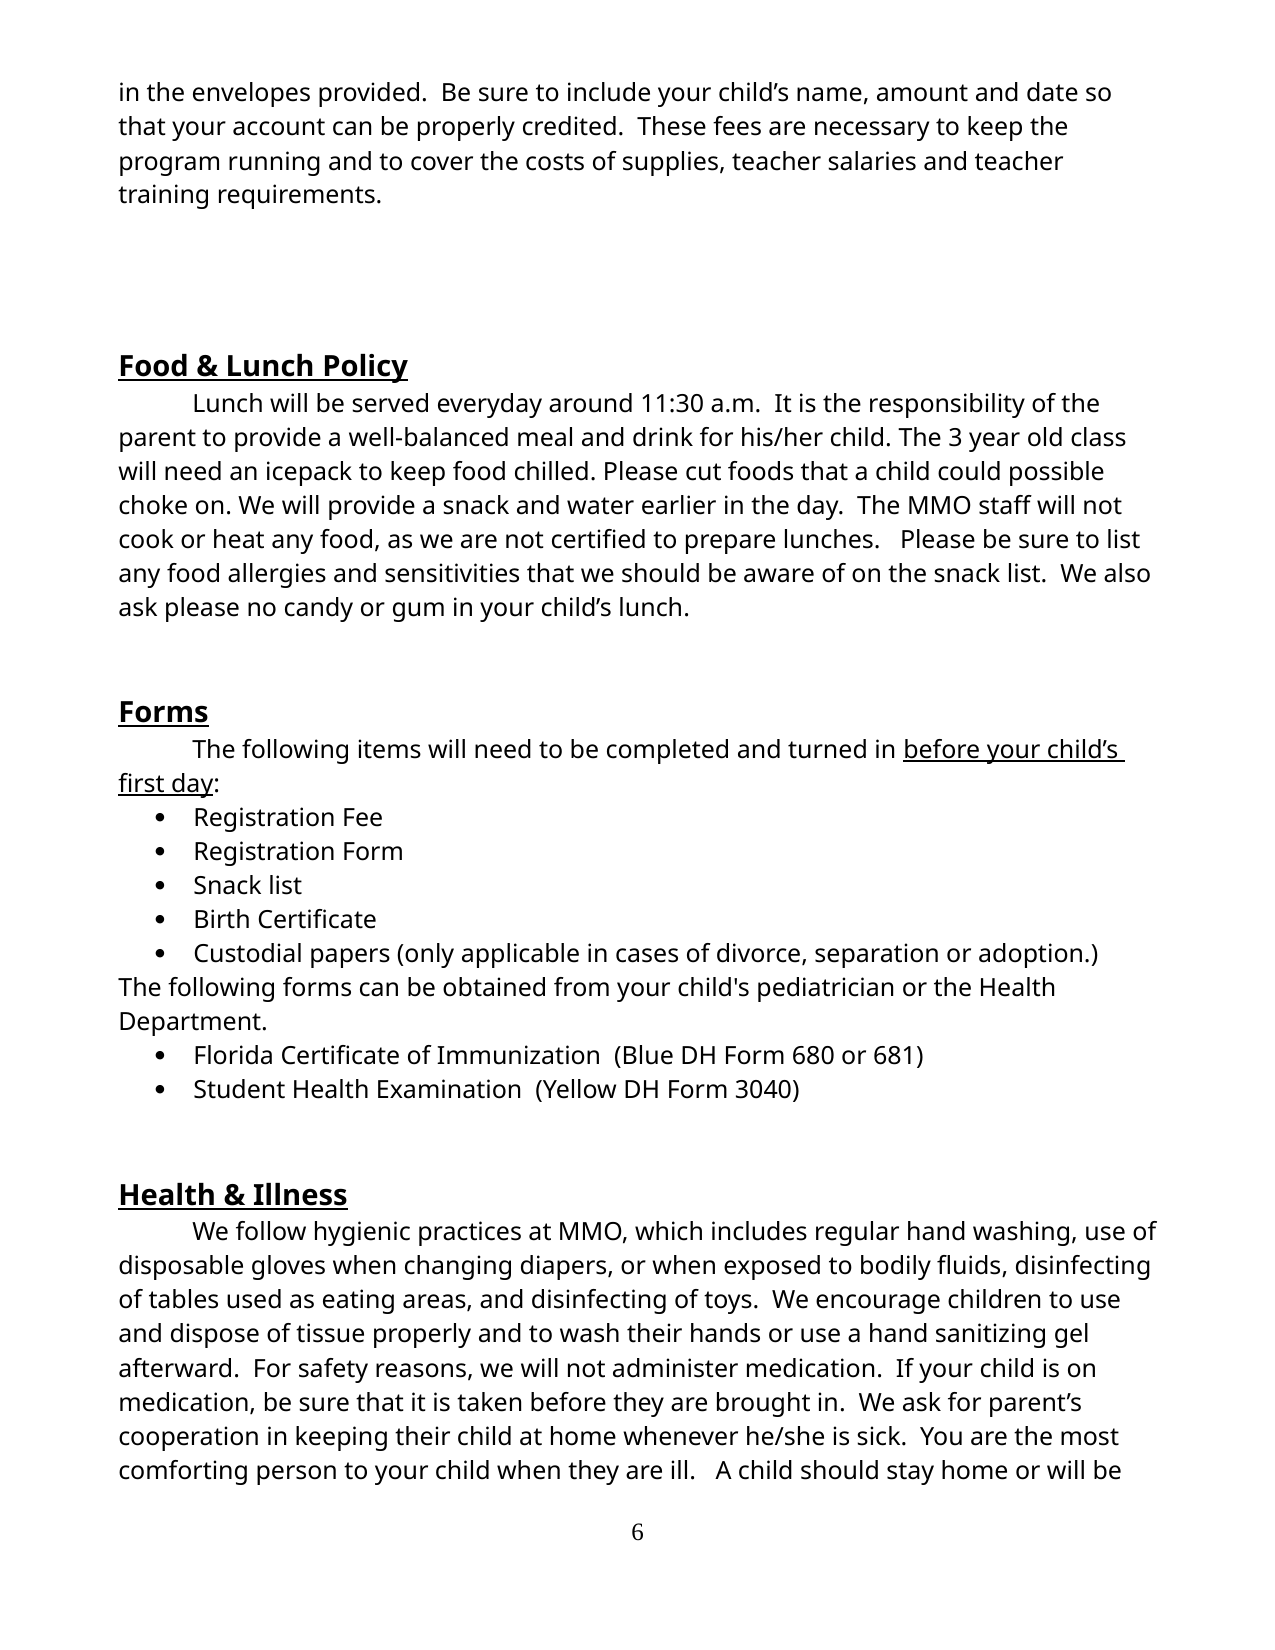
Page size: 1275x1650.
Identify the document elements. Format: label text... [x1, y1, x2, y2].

list Snack list [156, 868, 1157, 902]
text We follow hygienic practices at MMO, which includes regular hand washing, use of disposable gloves when changing diapers, or when exposed to bodily fluids, disinfecting of tables used as eating areas, and disinfecting of toys. We encourage children to use and dispose of tissue properly and to wash their hands or use a hand sanitizing gel afterward. For safety reasons, we will not administer medication. If your child is on medication, be sure that it is taken before they are brought in. We ask for parent’s cooperation in keeping their child at home whenever he/she is sick. You are the most comforting person to your child when they are ill. A child should stay home or will be [118, 1214, 1157, 1486]
list Registration Fee [156, 799, 1157, 834]
text Health & Illness [118, 1174, 1157, 1214]
text The following forms can be obtained from your child's pediatrician or the Health Department. [118, 970, 1157, 1038]
list Custodial papers (only applicable in cases of divorce, separation or adoption.) [156, 936, 1157, 970]
list Student Health Examination (Yellow DH Form 3040) [156, 1072, 1157, 1106]
list Registration Form [156, 834, 1157, 868]
text Lunch will be served everyday around 11:30 a.m. It is the responsibility of the parent to provide a well-balanced meal and drink for his/her child. The 3 year old class will need an icepack to keep food chilled. Please cut foods that a child could possible choke on. We will provide a snack and water earlier in the day. The MMO staff will not cook or heat any food, as we are not certified to prepare lunches. Please be sure to list any food allergies and sensitivities that we should be aware of on the snack list. We also ask please no candy or gum in your child’s lunch. [118, 385, 1157, 624]
list Birth Certificate [156, 902, 1157, 936]
text Forms [118, 692, 1157, 731]
text The following items will need to be completed and turned in before your child’s first day: [118, 731, 1157, 799]
text in the envelopes provided. Be sure to include your child’s name, amount and date so that your account can be properly credited. These fees are necessary to keep the program running and to cover the costs of supplies, teacher salaries and teacher training requirements. [118, 75, 1157, 211]
list Florida Certificate of Immunization (Blue DH Form 680 or 681) [156, 1038, 1157, 1072]
text Food & Lunch Policy [118, 346, 1157, 385]
